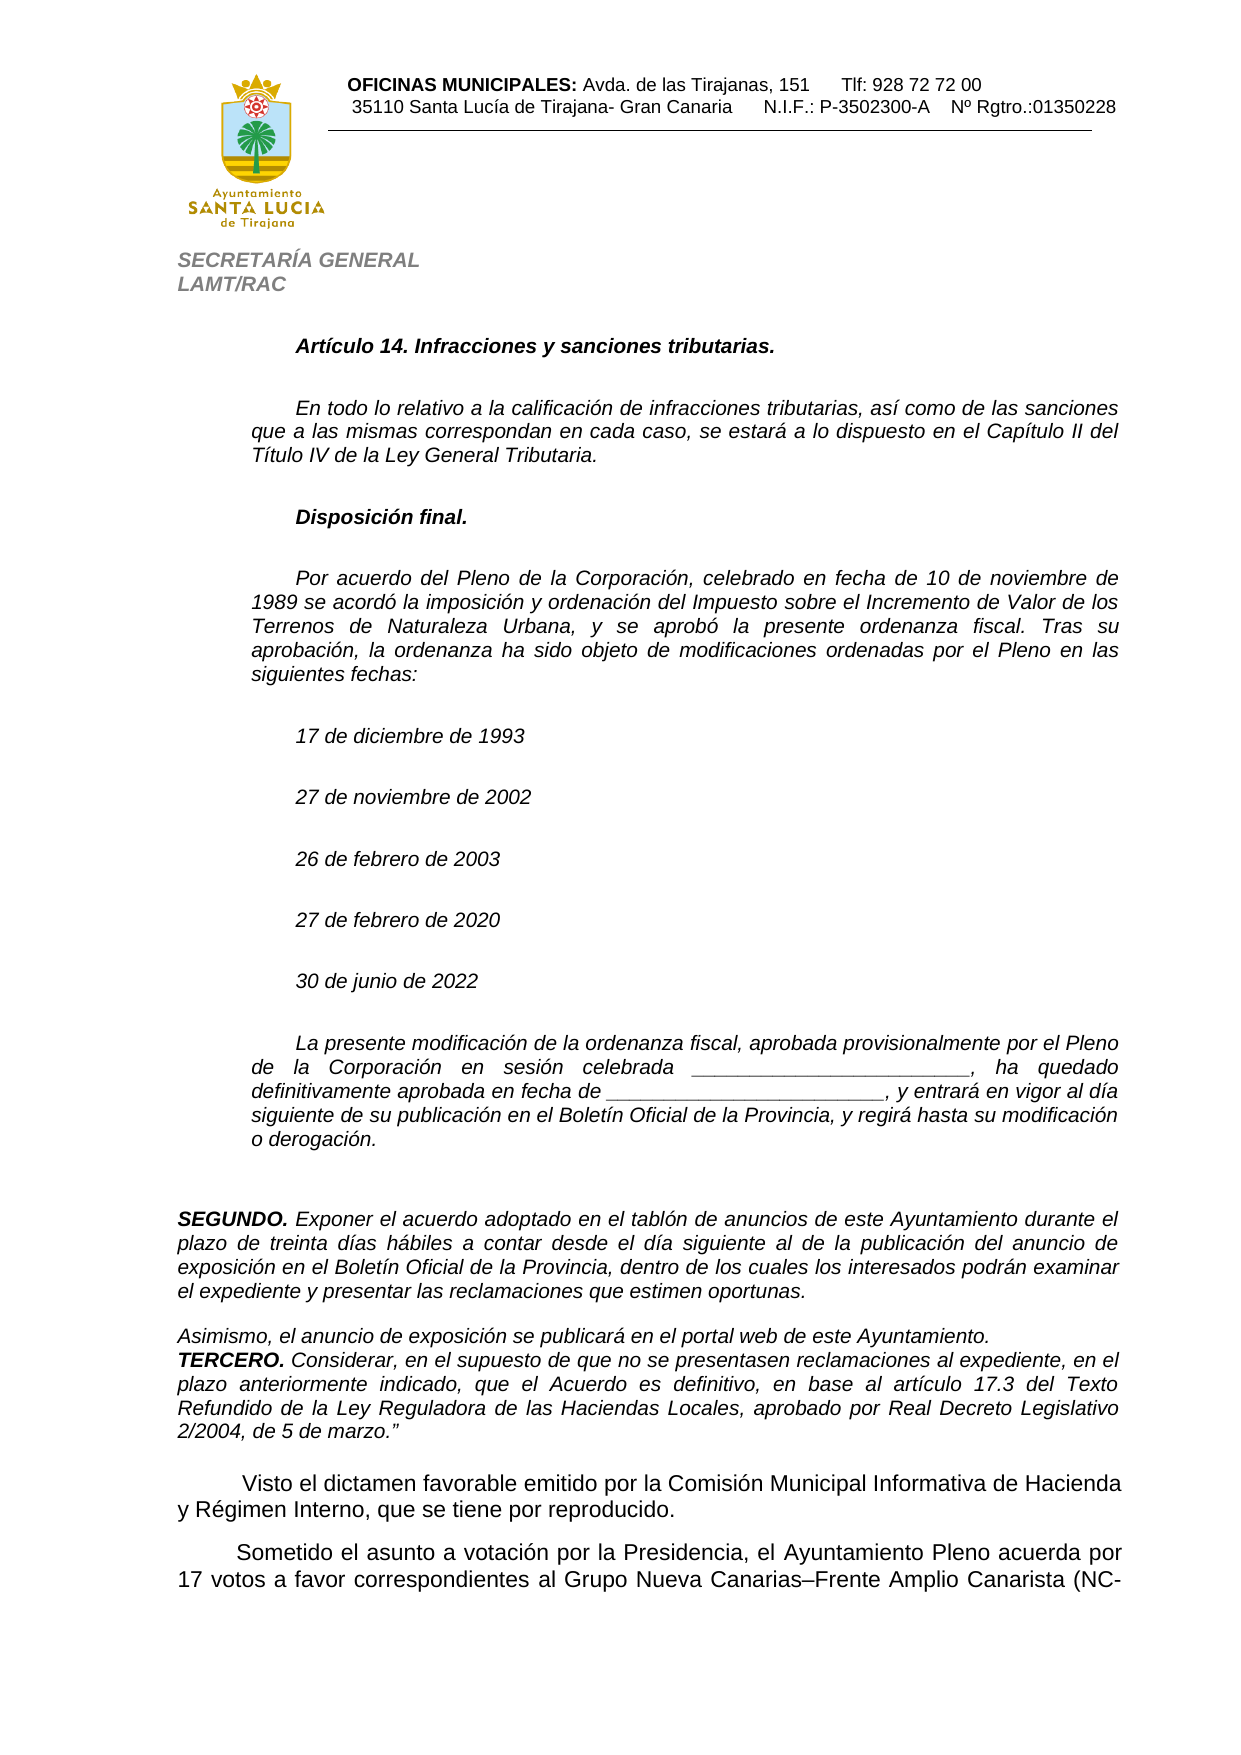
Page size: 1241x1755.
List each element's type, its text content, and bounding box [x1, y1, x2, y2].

text 27 de noviembre de 2002 [251, 785, 1122, 809]
text Por acuerdo del Pleno de la Corporación, celebrado en fecha de 10 de noviembre de 1989 se acordó la imposición y ordenación del Impuesto sobre el Incremento de Valor de los Terrenos de Naturaleza Urbana, y se aprobó la presente ordenanza fiscal. Tras su aprobación, la ordenanza ha sido objeto de modificaciones ordenadas por el Pleno en las siguientes fechas: [251, 566, 1122, 686]
text 30 de junio de 2022 [251, 969, 1122, 993]
text Artículo 14. Infracciones y sanciones tributarias. [251, 334, 1122, 358]
text Sometido el asunto a votación por la Presidencia, el Ayuntamiento Pleno acuerda por 17 votos a favor correspondientes al Grupo Nueva Canarias–Frente Amplio Canarista (NC- [177, 1539, 1122, 1592]
text 26 de febrero de 2003 [251, 846, 1122, 870]
text SEGUNDO. Exponer el acuerdo adoptado en el tablón de anuncios de este Ayuntamiento durante el plazo de treinta días hábiles a contar desde el día siguiente al de la publicación del anuncio de exposición en el Boletín Oficial de la Provincia, dentro de los cuales los interesados podrán examinar el expediente y presentar las reclamaciones que estimen oportunas. [177, 1207, 1122, 1303]
text La presente modificación de la ordenanza fiscal, aprobada provisionalmente por el Pleno de la Corporación en sesión celebrada ________________________, ha quedado definitivamente aprobada en fecha de ________________________, y entrará en vigor al día siguiente de su publicación en el Boletín Oficial de la Provincia, y regirá hasta su modificación o derogación. [251, 1031, 1122, 1151]
text TERCERO. Considerar, en el supuesto de que no se presentasen reclamaciones al expediente, en el plazo anteriormente indicado, que el Acuerdo es definitivo, en base al artículo 17.3 del Texto Refundido de la Ley Reguladora de las Haciendas Locales, aprobado por Real Decreto Legislativo 2/2004, de 5 de marzo.” [177, 1347, 1122, 1443]
text 17 de diciembre de 1993 [251, 723, 1122, 747]
text Visto el dictamen favorable emitido por la Comisión Municipal Informativa de Hacienda y Régimen Interno, que se tiene por reproducido. [177, 1470, 1122, 1522]
text Disposición final. [251, 505, 1122, 529]
text En todo lo relativo a la calificación de infracciones tributarias, así como de las sanciones que a las mismas correspondan en cada caso, se estará a lo dispuesto en el Capítulo II del Título IV de la Ley General Tributaria. [251, 395, 1122, 467]
text 27 de febrero de 2020 [251, 908, 1122, 932]
text Asimismo, el anuncio de exposición se publicará en el portal web de este Ayuntamiento. [177, 1323, 1122, 1347]
